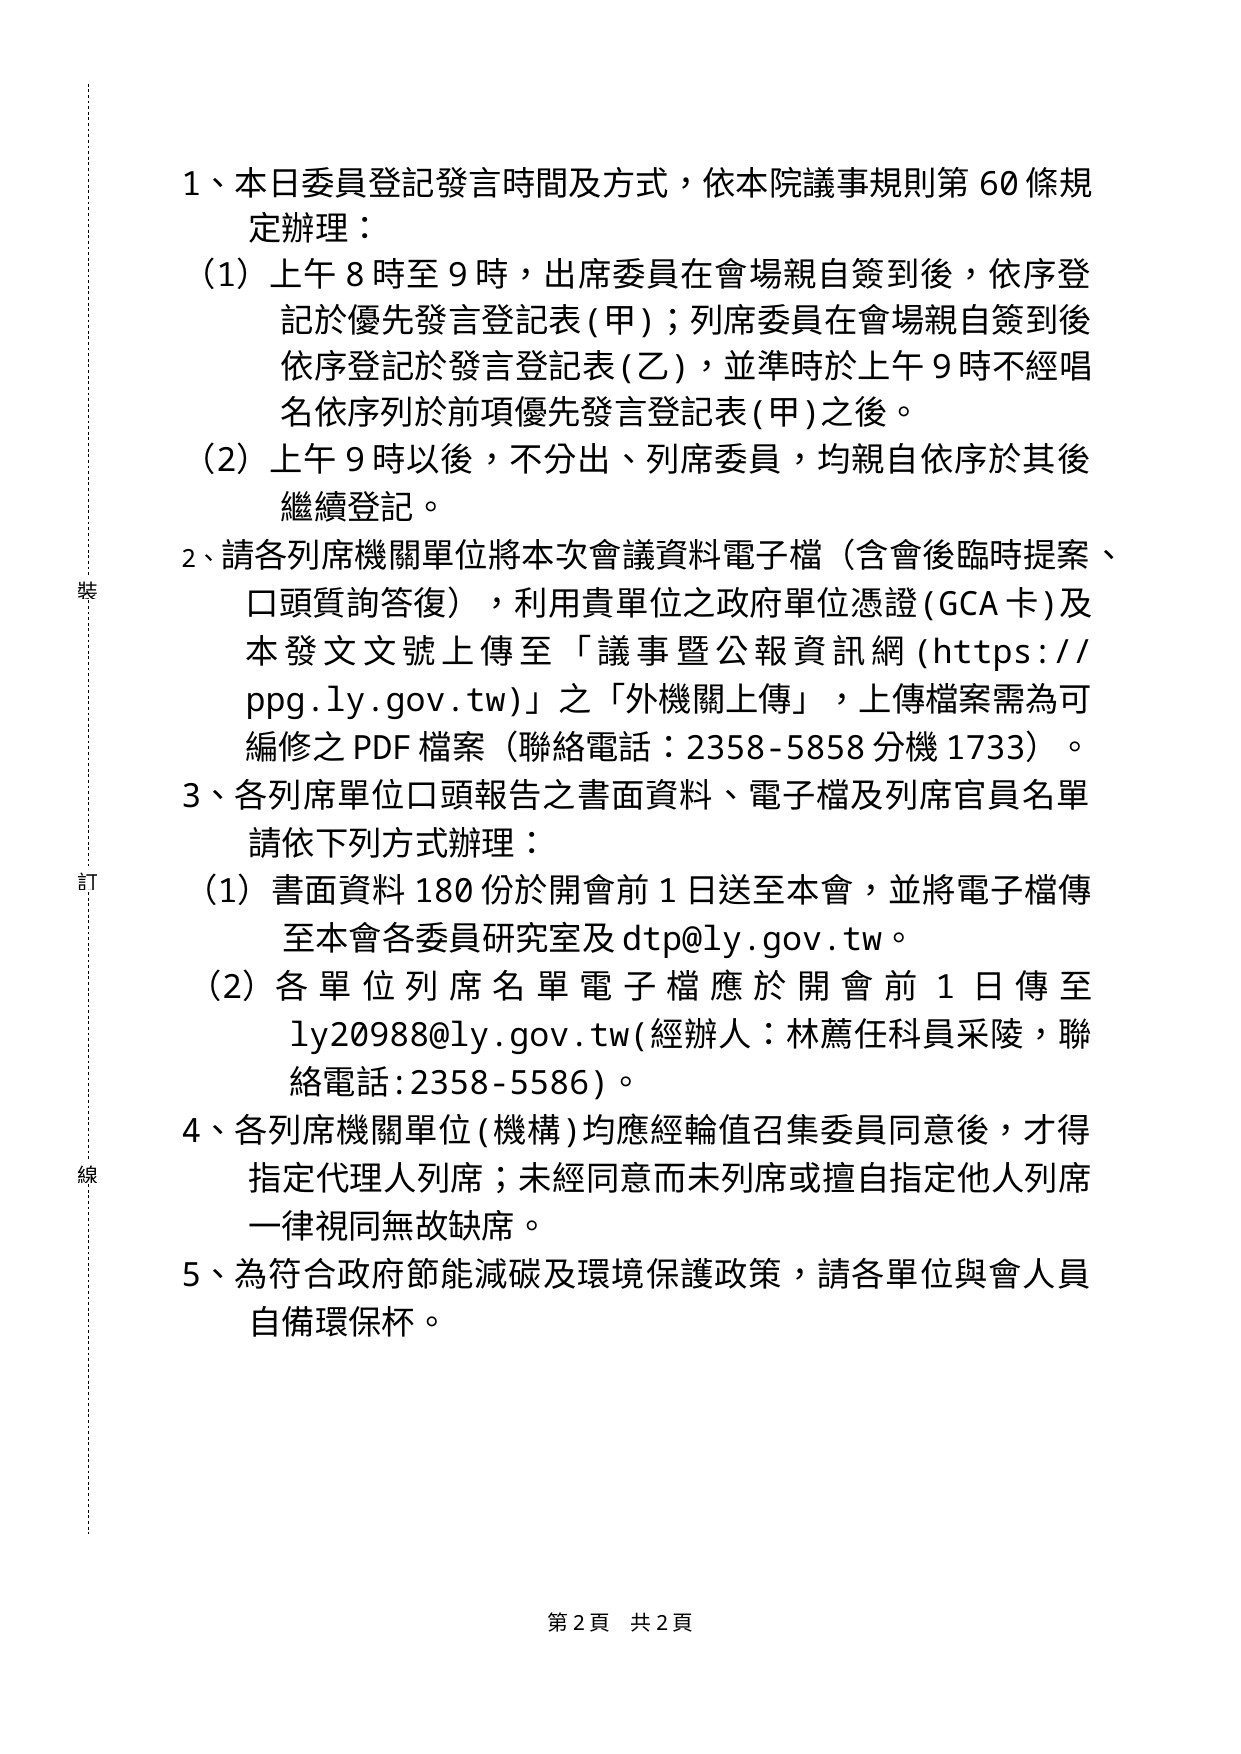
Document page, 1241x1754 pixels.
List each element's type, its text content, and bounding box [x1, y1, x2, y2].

list 各列席單位口頭報告之書面資料、電子檔及列席官員名單，請依下列方式辦理： [181, 769, 1092, 864]
list 各列席機關單位(機構)均應經輪值召集委員同意後，才得指定代理人列席；未經同意而未列席或擅自指定他人列席，一律視同無故缺席。 [181, 1104, 1092, 1248]
list 本日委員登記發言時間及方式，依本院議事規則第60條規定辦理： [181, 158, 1092, 250]
list 書面資料180份於開會前1日送至本會，並將電子檔傳至本會各委員研究室及dtp@ly.gov.tw。 [184, 864, 1092, 960]
list 請各列席機關單位將本次會議資料電子檔（含會後臨時提案、口頭質詢答復），利用貴單位之政府單位憑證(GCA卡)及本發文文號上傳至「議事暨公報資訊網(https://ppg.ly.gov.tw)」之「外機關上傳」，上傳檔案需為可編修之PDF檔案（聯絡電話：2358-5858分機1733）。 [181, 529, 1092, 769]
list 為符合政府節能減碳及環境保護政策，請各單位與會人員自備環保杯。 [181, 1248, 1092, 1344]
list 上午8時至9時，出席委員在會場親自簽到後，依序登記於優先發言登記表(甲)；列席委員在會場親自簽到後依序登記於發言登記表(乙)，並準時於上午9時不經唱名依序列於前項優先發言登記表(甲)之後。 [183, 250, 1092, 433]
list 上午9時以後，不分出、列席委員，均親自依序於其後繼續登記。 [183, 433, 1092, 529]
list 各單位列席名單電子檔應於開會前1日傳至ly20988@ly.gov.tw(經辦人：林薦任科員采陵，聯絡電話:2358-5586)。 [188, 960, 1092, 1104]
